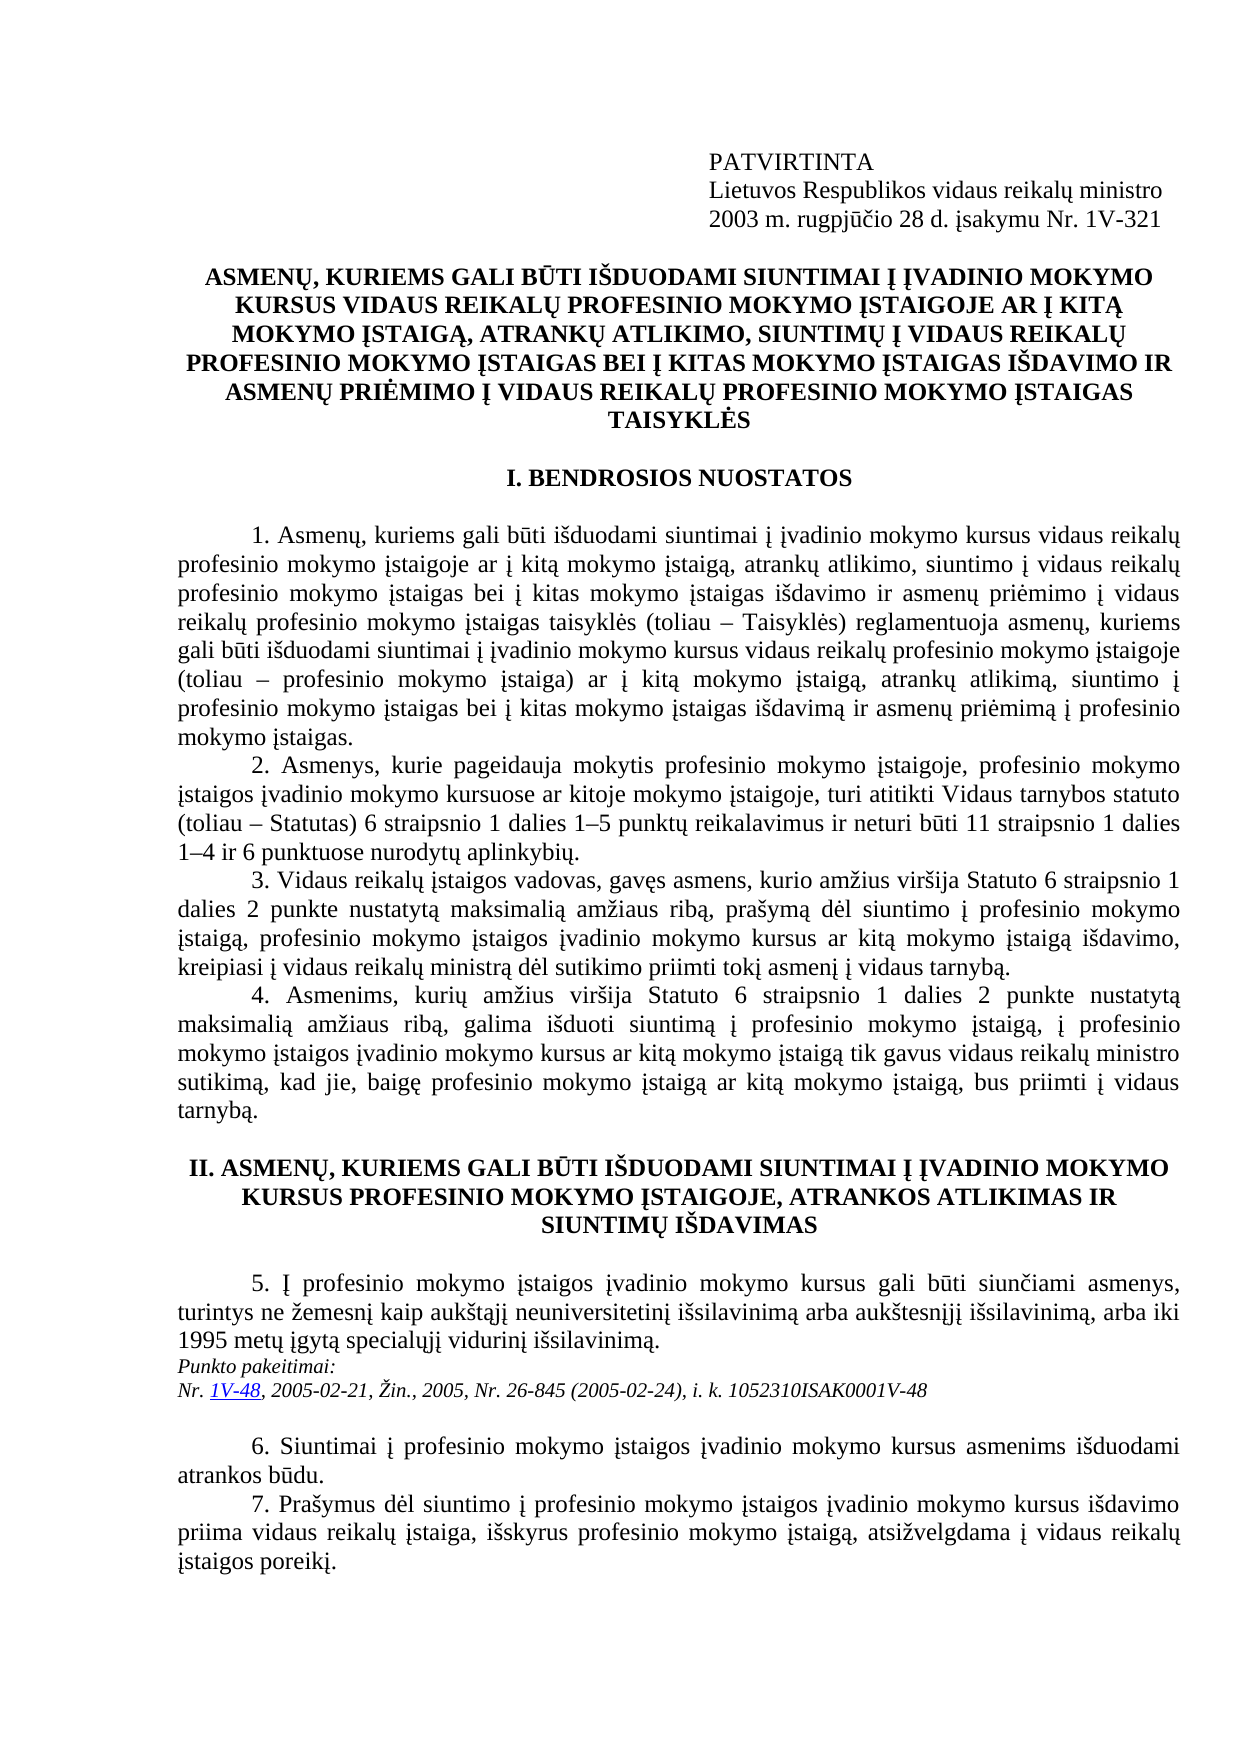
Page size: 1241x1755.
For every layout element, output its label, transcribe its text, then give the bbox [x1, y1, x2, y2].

text 2003 m. rugpjūčio 28 d. įsakymu Nr. 1V-321 [177, 204, 1181, 233]
text Nr. 1V-48, 2005-02-21, Žin., 2005, Nr. 26-845 (2005-02-24), i. k. 1052310ISAK0001V-48 [177, 1378, 1181, 1402]
text 7. Prašymus dėl siuntimo į profesinio mokymo įstaigos įvadinio mokymo kursus išdavimo priima vidaus reikalų įstaiga, išskyrus profesinio mokymo įstaigą, atsižvelgdama į vidaus reikalų įstaigos poreikį. [177, 1489, 1181, 1575]
text 5. Į profesinio mokymo įstaigos įvadinio mokymo kursus gali būti siunčiami asmenys, turintys ne žemesnį kaip aukštąjį neuniversitetinį išsilavinimą arba aukštesnįjį išsilavinimą, arba iki 1995 metų įgytą specialųjį vidurinį išsilavinimą. [177, 1268, 1181, 1354]
text II. ASMENŲ, KURIEMS GALI BŪTI IŠDUODAMI SIUNTIMAI Į ĮVADINIO MOKYMO KURSUS PROFESINIO MOKYMO ĮSTAIGOJE, ATRANKOS ATLIKIMAS IR SIUNTIMŲ IŠDAVIMAS [177, 1153, 1181, 1239]
text 2. Asmenys, kurie pageidauja mokytis profesinio mokymo įstaigoje, profesinio mokymo įstaigos įvadinio mokymo kursuose ar kitoje mokymo įstaigoje, turi atitikti Vidaus tarnybos statuto (toliau – Statutas) 6 straipsnio 1 dalies 1–5 punktų reikalavimus ir neturi būti 11 straipsnio 1 dalies 1–4 ir 6 punktuose nurodytų aplinkybių. [177, 751, 1181, 866]
text I. BENDROSIOS NUOSTATOS [177, 463, 1181, 492]
text PATVIRTINTA [177, 147, 1181, 176]
text Punkto pakeitimai: [177, 1354, 1181, 1378]
text 1. Asmenų, kuriems gali būti išduodami siuntimai į įvadinio mokymo kursus vidaus reikalų profesinio mokymo įstaigoje ar į kitą mokymo įstaigą, atrankų atlikimo, siuntimo į vidaus reikalų profesinio mokymo įstaigas bei į kitas mokymo įstaigas išdavimo ir asmenų priėmimo į vidaus reikalų profesinio mokymo įstaigas taisyklės (toliau – Taisyklės) reglamentuoja asmenų, kuriems gali būti išduodami siuntimai į įvadinio mokymo kursus vidaus reikalų profesinio mokymo įstaigoje (toliau – profesinio mokymo įstaiga) ar į kitą mokymo įstaigą, atrankų atlikimą, siuntimo į profesinio mokymo įstaigas bei į kitas mokymo įstaigas išdavimą ir asmenų priėmimą į profesinio mokymo įstaigas. [177, 521, 1181, 751]
text ASMENŲ, KURIEMS GALI BŪTI IŠDUODAMI SIUNTIMAI Į ĮVADINIO MOKYMO KURSUS VIDAUS REIKALŲ PROFESINIO MOKYMO ĮSTAIGOJE AR Į KITĄ MOKYMO ĮSTAIGĄ, ATRANKŲ ATLIKIMO, SIUNTIMŲ Į VIDAUS REIKALŲ PROFESINIO MOKYMO ĮSTAIGAS BEI Į KITAS MOKYMO ĮSTAIGAS IŠDAVIMO IR ASMENŲ PRIĖMIMO Į VIDAUS REIKALŲ PROFESINIO MOKYMO ĮSTAIGAS TAISYKLĖS [177, 262, 1181, 434]
text Lietuvos Respublikos vidaus reikalų ministro [177, 176, 1181, 204]
text 3. Vidaus reikalų įstaigos vadovas, gavęs asmens, kurio amžius viršija Statuto 6 straipsnio 1 dalies 2 punkte nustatytą maksimalią amžiaus ribą, prašymą dėl siuntimo į profesinio mokymo įstaigą, profesinio mokymo įstaigos įvadinio mokymo kursus ar kitą mokymo įstaigą išdavimo, kreipiasi į vidaus reikalų ministrą dėl sutikimo priimti tokį asmenį į vidaus tarnybą. [177, 866, 1181, 981]
text 4. Asmenims, kurių amžius viršija Statuto 6 straipsnio 1 dalies 2 punkte nustatytą maksimalią amžiaus ribą, galima išduoti siuntimą į profesinio mokymo įstaigą, į profesinio mokymo įstaigos įvadinio mokymo kursus ar kitą mokymo įstaigą tik gavus vidaus reikalų ministro sutikimą, kad jie, baigę profesinio mokymo įstaigą ar kitą mokymo įstaigą, bus priimti į vidaus tarnybą. [177, 981, 1181, 1124]
text 6. Siuntimai į profesinio mokymo įstaigos įvadinio mokymo kursus asmenims išduodami atrankos būdu. [177, 1431, 1181, 1489]
